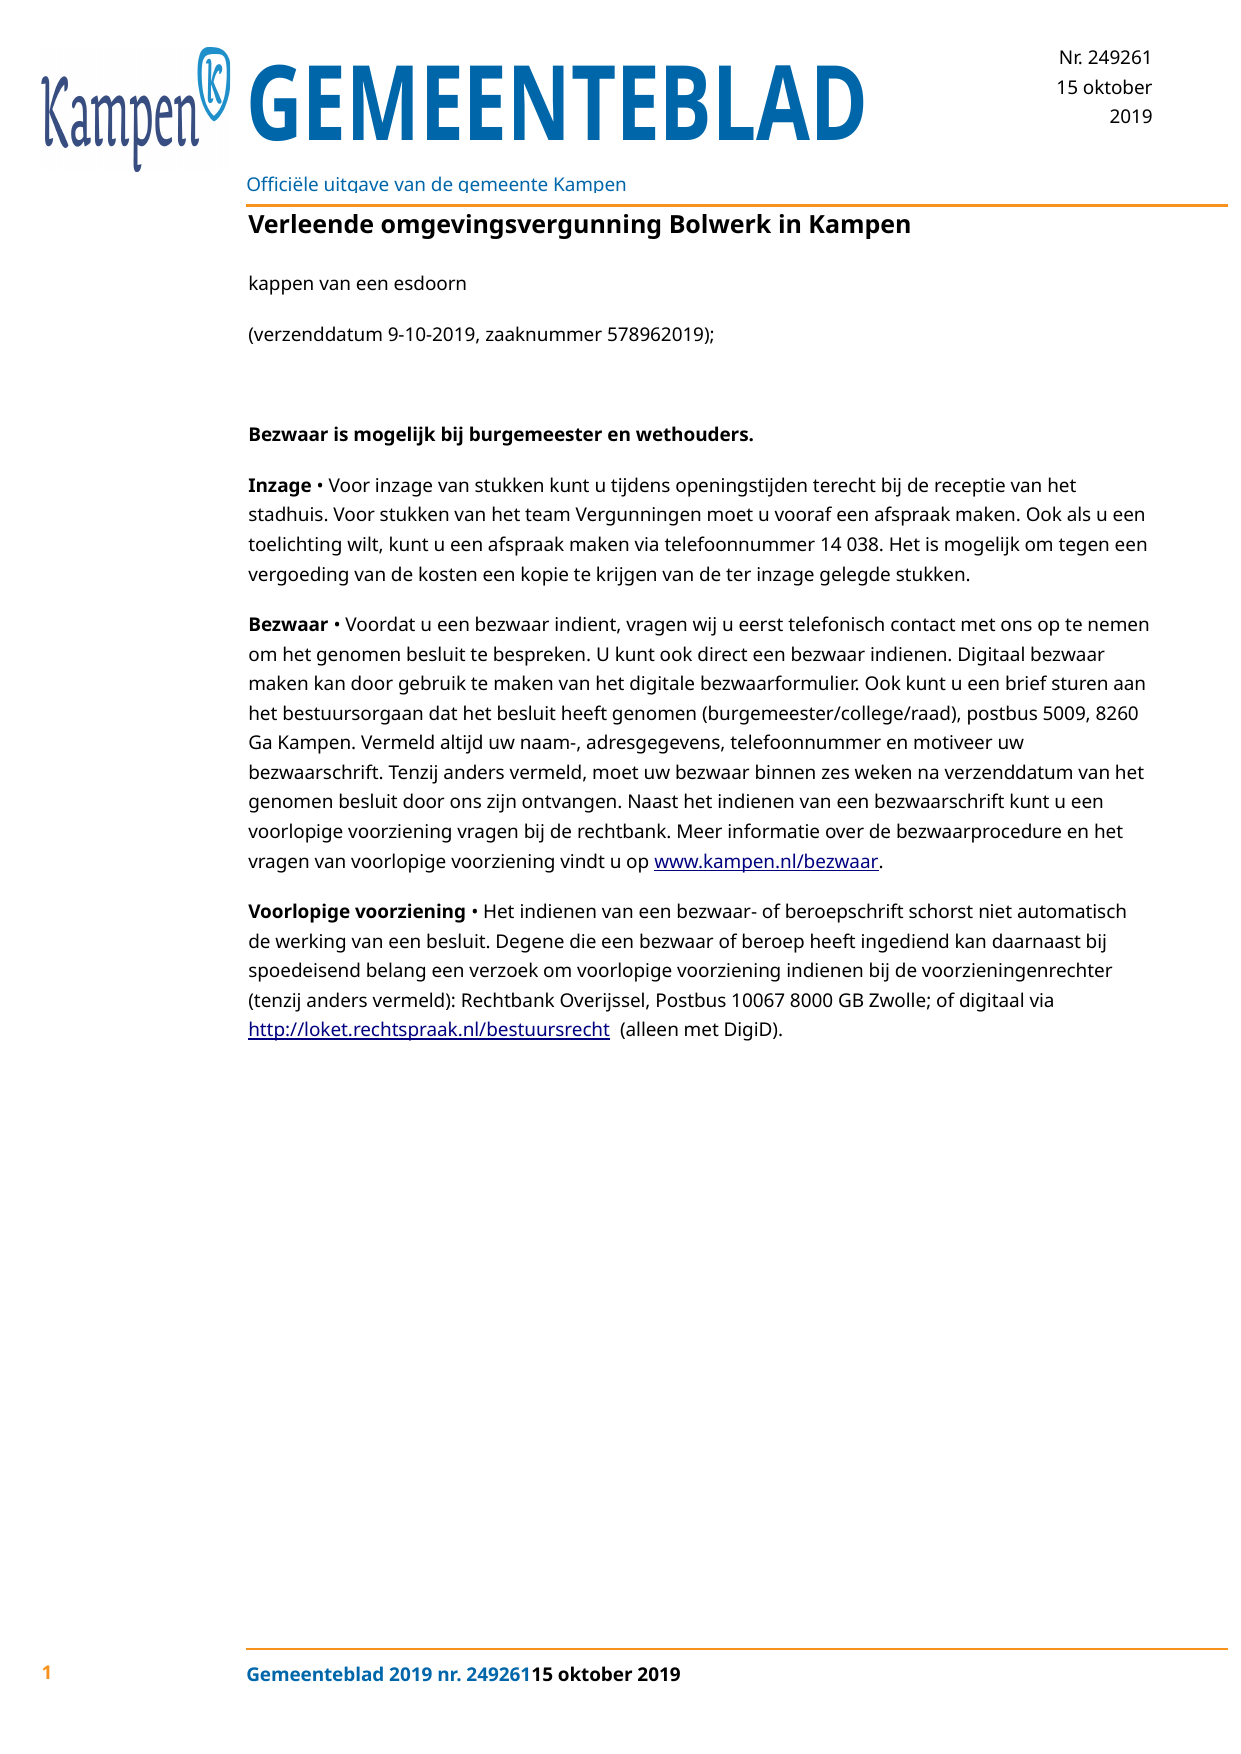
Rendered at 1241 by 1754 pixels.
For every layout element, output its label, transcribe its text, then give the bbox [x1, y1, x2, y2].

text Voorlopige voorziening • Het indienen van een bezwaar- of beroepschrift schorst niet automatisch de werking van een besluit. Degene die een bezwaar of beroep heeft ingediend kan daarnaast bij spoedeisend belang een verzoek om voorlopige voorziening indienen bij de voorzieningenrechter (tenzij anders vermeld): Rechtbank Overijssel, Postbus 10067 8000 GB Zwolle; of digitaal via http://loket.rechtspraak.nl/bestuursrecht (alleen met DigiD). [248, 898, 1152, 1042]
text Bezwaar is mogelijk bij burgemeester en wethouders. [248, 422, 1152, 447]
text (verzenddatum 9-10-2019, zaaknummer 578962019); [248, 321, 1152, 346]
text Inzage • Voor inzage van stukken kunt u tijdens openingstijden terecht bij de receptie van het stadhuis. Voor stukken van het team Vergunningen moet u vooraf een afspraak maken. Ook als u een toelichting wilt, kunt u een afspraak maken via telefoonnummer 14 038. Het is mogelijk om tegen een vergoeding van de kosten een kopie te krijgen van de ter inzage gelegde stukken. [248, 472, 1152, 586]
text Bezwaar • Voordat u een bezwaar indient, vragen wij u eerst telefonisch contact met ons op te nemen om het genomen besluit te bespreken. U kunt ook direct een bezwaar indienen. Digitaal bezwaar maken kan door gebruik te maken van het digitale bezwaarformulier. Ook kunt u een brief sturen aan het bestuursorgaan dat het besluit heeft genomen (burgemeester/college/raad), postbus 5009, 8260 Ga Kampen. Vermeld altijd uw naam-, adresgegevens, telefoonnummer en motiveer uw bezwaarschrift. Tenzij anders vermeld, moet uw bezwaar binnen zes weken na verzenddatum van het genomen besluit door ons zijn ontvangen. Naast het indienen van een bezwaarschrift kunt u een voorlopige voorziening vragen bij de rechtbank. Meer informatie over de bezwaarprocedure en het vragen van voorlopige voorziening vindt u op www.kampen.nl/bezwaar. [248, 611, 1152, 873]
text Verleende omgevingsvergunning Bolwerk in Kampen [248, 207, 1152, 241]
text kappen van een esdoorn [248, 270, 1152, 296]
picture [41, 47, 231, 172]
